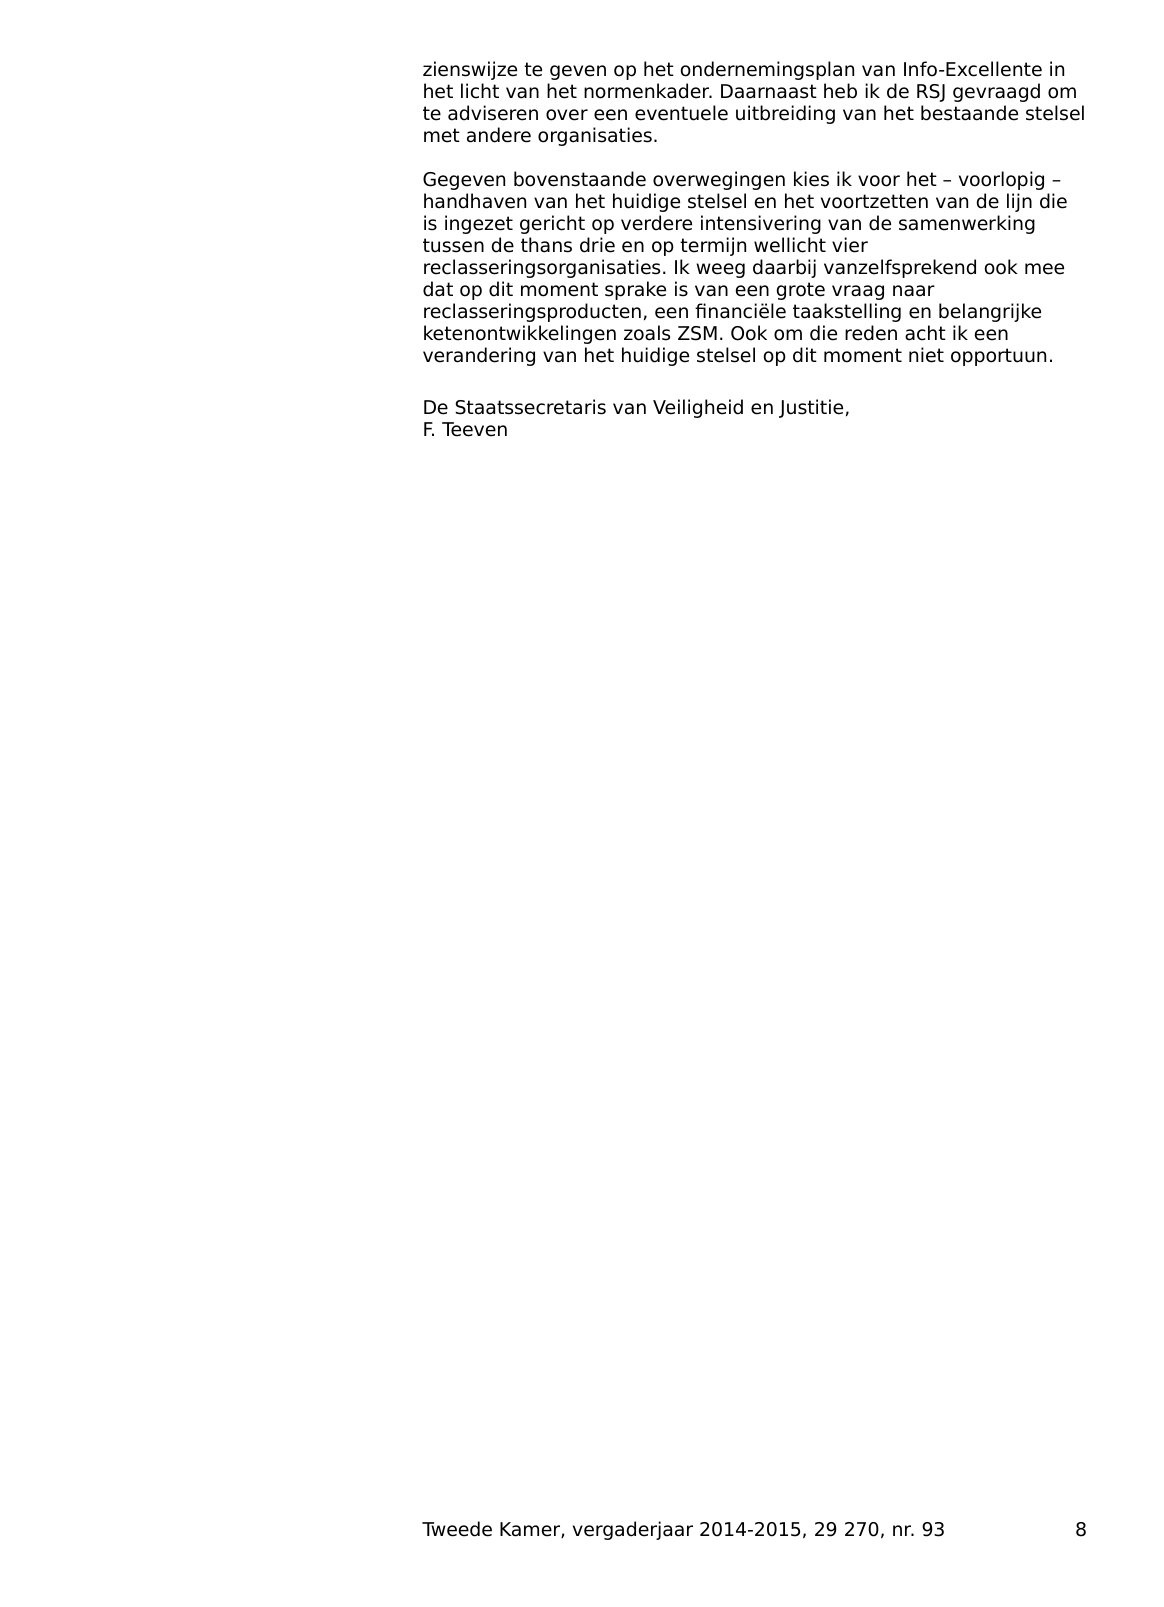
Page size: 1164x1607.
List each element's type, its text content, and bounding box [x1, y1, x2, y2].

text De Staatssecretaris van Veiligheid en Justitie, F. Teeven [422, 397, 1087, 441]
text Gegeven bovenstaande overwegingen kies ik voor het – voorlopig – handhaven van het huidige stelsel en het voortzetten van de lijn die is ingezet gericht op verdere intensivering van de samenwerking tussen de thans drie en op termijn wellicht vier reclasseringsorganisaties. Ik weeg daarbij vanzelfsprekend ook mee dat op dit moment sprake is van een grote vraag naar reclasseringsproducten, een financiële taakstelling en belangrijke ketenontwikkelingen zoals ZSM. Ook om die reden acht ik een verandering van het huidige stelsel op dit moment niet opportuun. [422, 169, 1087, 367]
text zienswijze te geven op het ondernemingsplan van Info-Excellente in het licht van het normenkader. Daarnaast heb ik de RSJ gevraagd om te adviseren over een eventuele uitbreiding van het bestaande stelsel met andere organisaties. [422, 59, 1087, 147]
